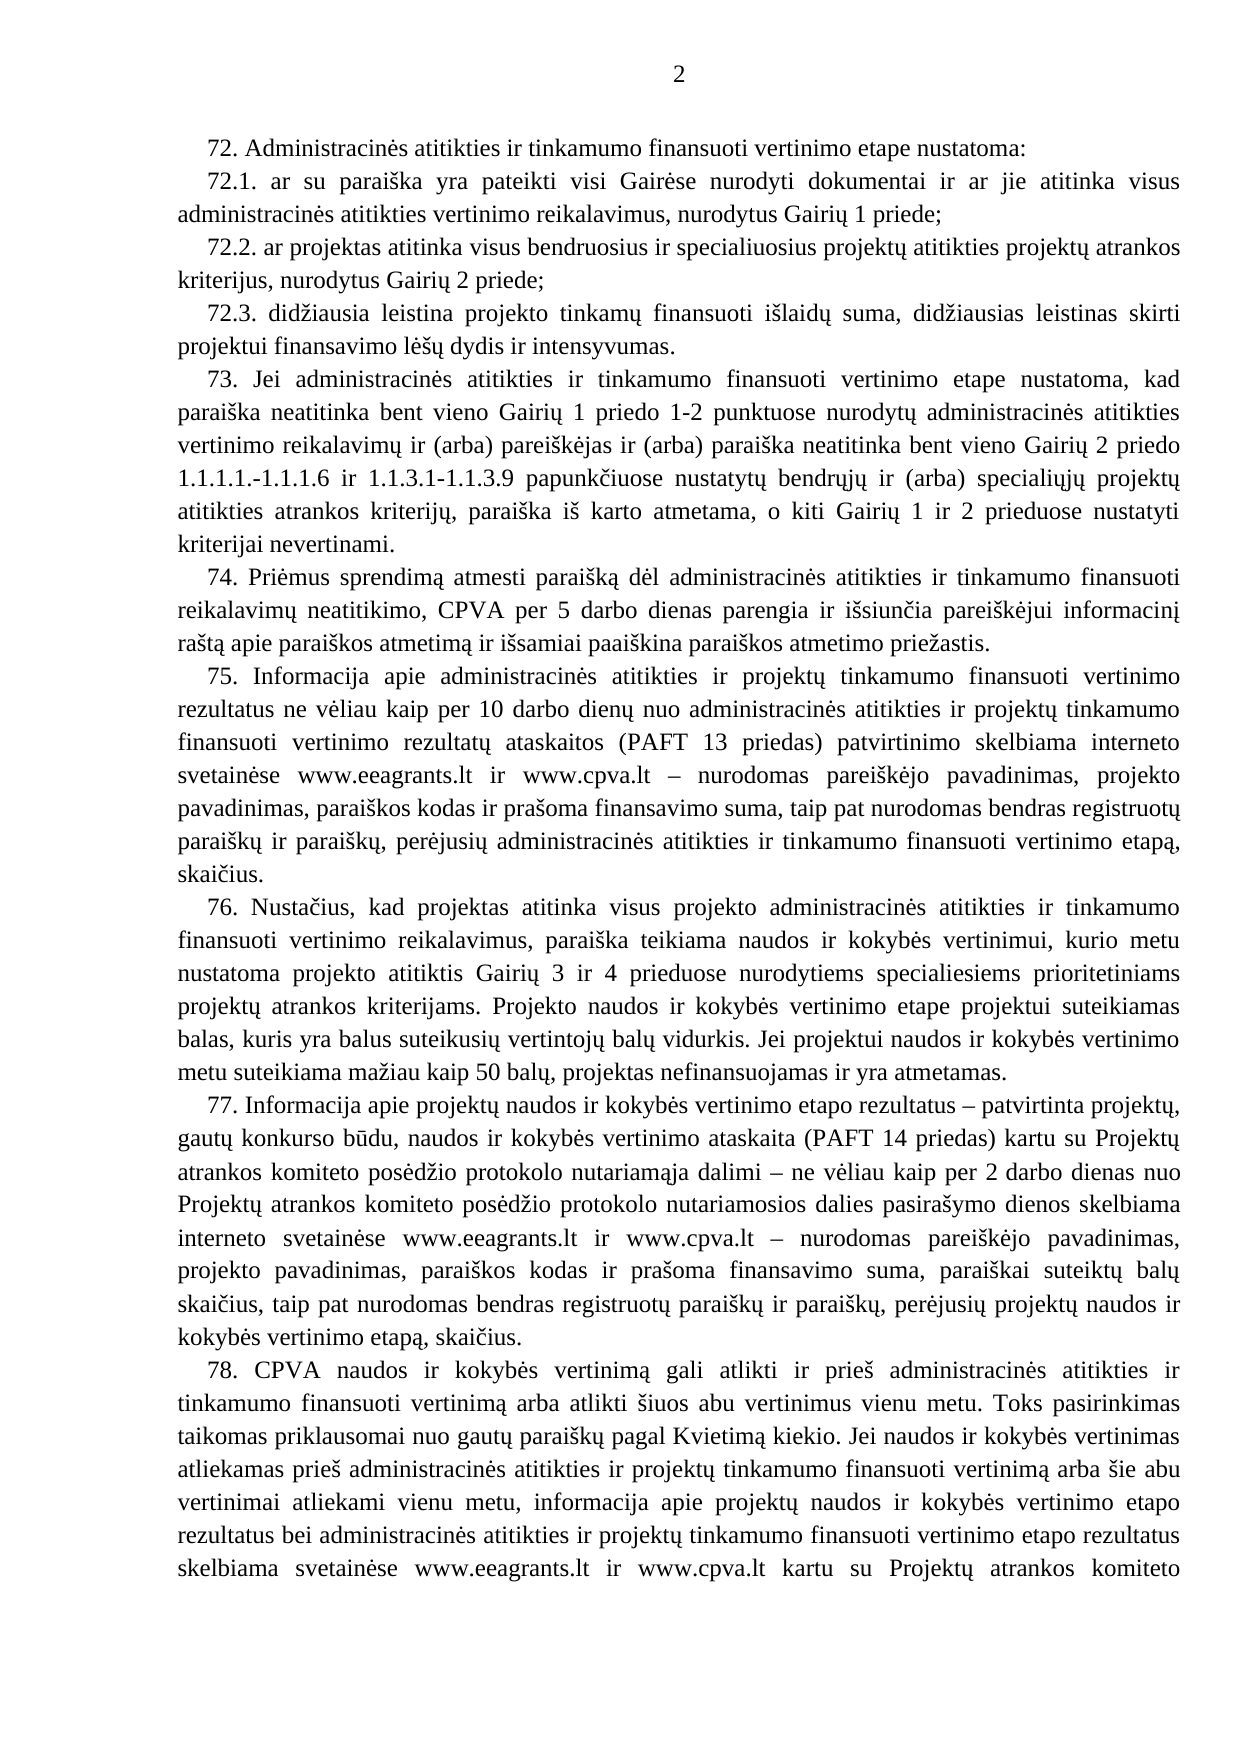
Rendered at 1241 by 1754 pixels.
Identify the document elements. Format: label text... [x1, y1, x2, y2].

text 74. Priėmus sprendimą atmesti paraišką dėl administracinės atitikties ir tinkamumo finansuoti reikalavimų neatitikimo, CPVA per 5 darbo dienas parengia ir išsiunčia pareiškėjui informacinį raštą apie paraiškos atmetimą ir išsamiai paaiškina paraiškos atmetimo priežastis. [177, 562, 1181, 657]
text 72.1. ar su paraiška yra pateikti visi Gairėse nurodyti dokumentai ir ar jie atitinka visus administracinės atitikties vertinimo reikalavimus, nurodytus Gairių 1 priede; [177, 166, 1181, 228]
text 72. Administracinės atitikties ir tinkamumo finansuoti vertinimo etape nustatoma: [207, 133, 1181, 162]
text 75. Informacija apie administracinės atitikties ir projektų tinkamumo finansuoti vertinimo rezultatus ne vėliau kaip per 10 darbo dienų nuo administracinės atitikties ir projektų tinkamumo finansuoti vertinimo rezultatų ataskaitos (PAFT 13 priedas) patvirtinimo skelbiama interneto svetainėse www.eeagrants.lt ir www.cpva.lt – nurodomas pareiškėjo pavadinimas, projekto pavadinimas, paraiškos kodas ir prašoma finansavimo suma, taip pat nurodomas bendras registruotų paraiškų ir paraiškų, perėjusių administracinės atitikties ir tinkamumo finansuoti vertinimo etapą, skaičius. [177, 661, 1181, 888]
text 76. Nustačius, kad projektas atitinka visus projekto administracinės atitikties ir tinkamumo finansuoti vertinimo reikalavimus, paraiška teikiama naudos ir kokybės vertinimui, kurio metu nustatoma projekto atitiktis Gairių 3 ir 4 prieduose nurodytiems specialiesiems prioritetiniams projektų atrankos kriterijams. Projekto naudos ir kokybės vertinimo etape projektui suteikiamas balas, kuris yra balus suteikusių vertintojų balų vidurkis. Jei projektui naudos ir kokybės vertinimo metu suteikiama mažiau kaip 50 balų, projektas nefinansuojamas ir yra atmetamas. [177, 892, 1181, 1086]
text 72.2. ar projektas atitinka visus bendruosius ir specialiuosius projektų atitikties projektų atrankos kriterijus, nurodytus Gairių 2 priede; [177, 232, 1181, 294]
text 78. CPVA naudos ir kokybės vertinimą gali atlikti ir prieš administracinės atitikties ir tinkamumo finansuoti vertinimą arba atlikti šiuos abu vertinimus vienu metu. Toks pasirinkimas taikomas priklausomai nuo gautų paraiškų pagal Kvietimą kiekio. Jei naudos ir kokybės vertinimas atliekamas prieš administracinės atitikties ir projektų tinkamumo finansuoti vertinimą arba šie abu vertinimai atliekami vienu metu, informacija apie projektų naudos ir kokybės vertinimo etapo rezultatus bei administracinės atitikties ir projektų tinkamumo finansuoti vertinimo etapo rezultatus skelbiama svetainėse www.eeagrants.lt ir www.cpva.lt kartu su Projektų atrankos komiteto [177, 1355, 1181, 1582]
text 72.3. didžiausia leistina projekto tinkamų finansuoti išlaidų suma, didžiausias leistinas skirti projektui finansavimo lėšų dydis ir intensyvumas. [177, 298, 1181, 360]
text 77. Informacija apie projektų naudos ir kokybės vertinimo etapo rezultatus – patvirtinta projektų, gautų konkurso būdu, naudos ir kokybės vertinimo ataskaita (PAFT 14 priedas) kartu su Projektų atrankos komiteto posėdžio protokolo nutariamąja dalimi – ne vėliau kaip per 2 darbo dienas nuo Projektų atrankos komiteto posėdžio protokolo nutariamosios dalies pasirašymo dienos skelbiama interneto svetainėse www.eeagrants.lt ir www.cpva.lt – nurodomas pareiškėjo pavadinimas, projekto pavadinimas, paraiškos kodas ir prašoma finansavimo suma, paraiškai suteiktų balų skaičius, taip pat nurodomas bendras registruotų paraiškų ir paraiškų, perėjusių projektų naudos ir kokybės vertinimo etapą, skaičius. [177, 1091, 1181, 1350]
text 73. Jei administracinės atitikties ir tinkamumo finansuoti vertinimo etape nustatoma, kad paraiška neatitinka bent vieno Gairių 1 priedo 1-2 punktuose nurodytų administracinės atitikties vertinimo reikalavimų ir (arba) pareiškėjas ir (arba) paraiška neatitinka bent vieno Gairių 2 priedo 1.1.1.1.-1.1.1.6 ir 1.1.3.1-1.1.3.9 papunkčiuose nustatytų bendrųjų ir (arba) specialiųjų projektų atitikties atrankos kriterijų, paraiška iš karto atmetama, o kiti Gairių 1 ir 2 prieduose nustatyti kriterijai nevertinami. [177, 364, 1181, 558]
